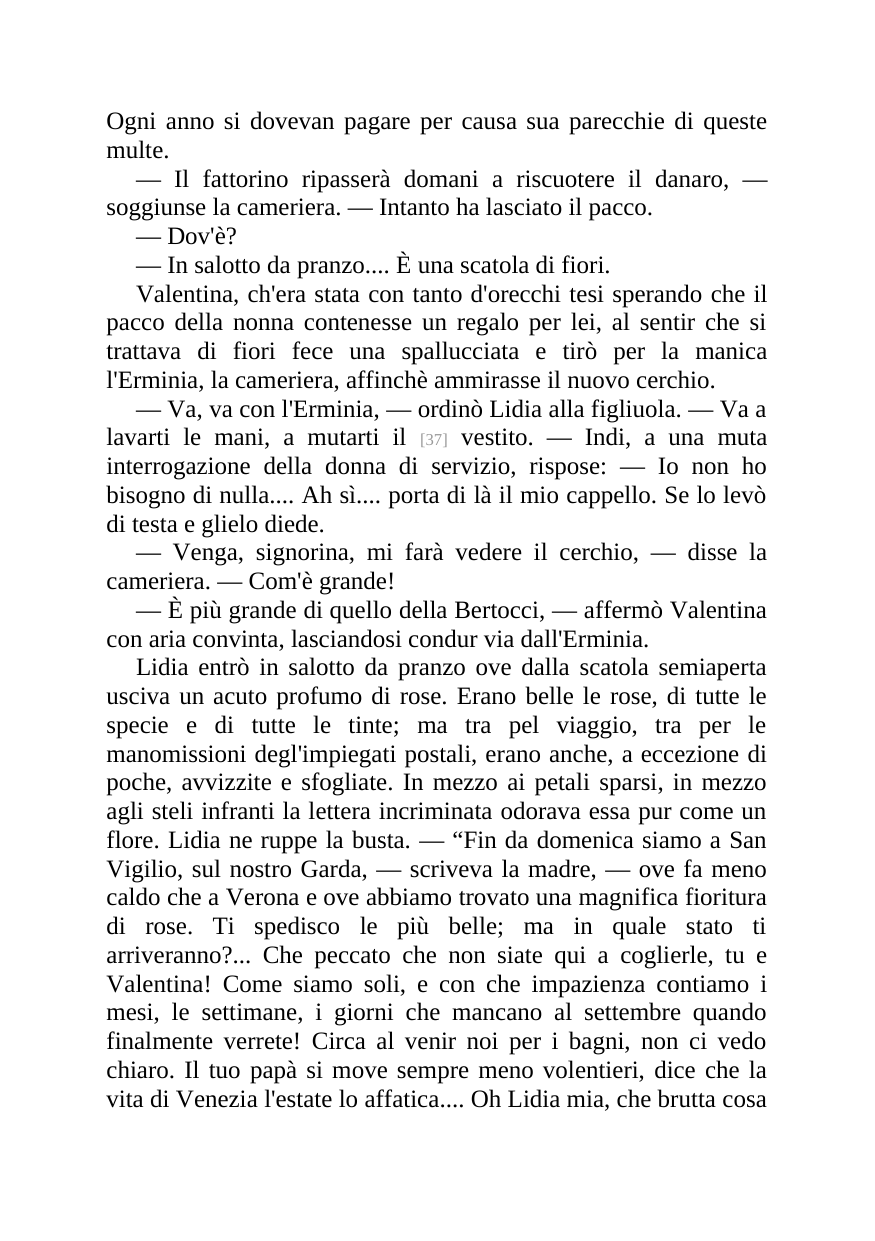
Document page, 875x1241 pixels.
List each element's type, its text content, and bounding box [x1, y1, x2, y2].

text — Il fattorino ripasserà domani a riscuotere il danaro, — soggiunse la cameriera. — Intanto ha lasciato il pacco. [106, 164, 768, 221]
text Valentina, ch'era stata con tanto d'orecchi tesi sperando che il pacco della nonna contenesse un regalo per lei, al sentir che si trattava di fiori fece una spallucciata e tirò per la manica l'Erminia, la cameriera, affinchè ammirasse il nuovo cerchio. [106, 279, 768, 394]
text — In salotto da pranzo.... È una scatola di fiori. [106, 250, 768, 279]
text Ogni anno si dovevan pagare per causa sua parecchie di queste multe. [106, 106, 768, 164]
text — Venga, signorina, mi farà vedere il cerchio, — disse la cameriera. — Com'è grande! [106, 537, 768, 595]
text Lidia entrò in salotto da pranzo ove dalla scatola semiaperta usciva un acuto profumo di rose. Erano belle le rose, di tutte le specie e di tutte le tinte; ma tra pel viaggio, tra per le manomissioni degl'impiegati postali, erano anche, a eccezione di poche, avvizzite e sfogliate. In mezzo ai petali sparsi, in mezzo agli steli infranti la lettera incriminata odorava essa pur come un flore. Lidia ne ruppe la busta. — “Fin da domenica siamo a San Vigilio, sul nostro Garda, — scriveva la madre, — ove fa meno caldo che a Verona e ove abbiamo trovato una magnifica fioritura di rose. Ti spedisco le più belle; ma in quale stato ti arriveranno?... Che peccato che non siate qui a coglierle, tu e Valentina! Come siamo soli, e con che impazienza contiamo i mesi, le settimane, i giorni che mancano al settembre quando finalmente verrete! Circa al venir noi per i bagni, non ci vedo chiaro. Il tuo papà si move sempre meno volentieri, dice che la vita di Venezia l'estate lo affatica.... Oh Lidia mia, che brutta cosa [106, 652, 768, 1112]
text — Va, va con l'Erminia, — ordinò Lidia alla figliuola. — Va a lavarti le mani, a mutarti il [37] vestito. — Indi, a una muta interrogazione della donna di servizio, rispose: — Io non ho bisogno di nulla.... Ah sì.... porta di là il mio cappello. Se lo levò di testa e glielo diede. [106, 394, 768, 537]
text — È più grande di quello della Bertocci, — affermò Valentina con aria convinta, lasciandosi condur via dall'Erminia. [106, 595, 768, 652]
text — Dov'è? [106, 221, 768, 250]
